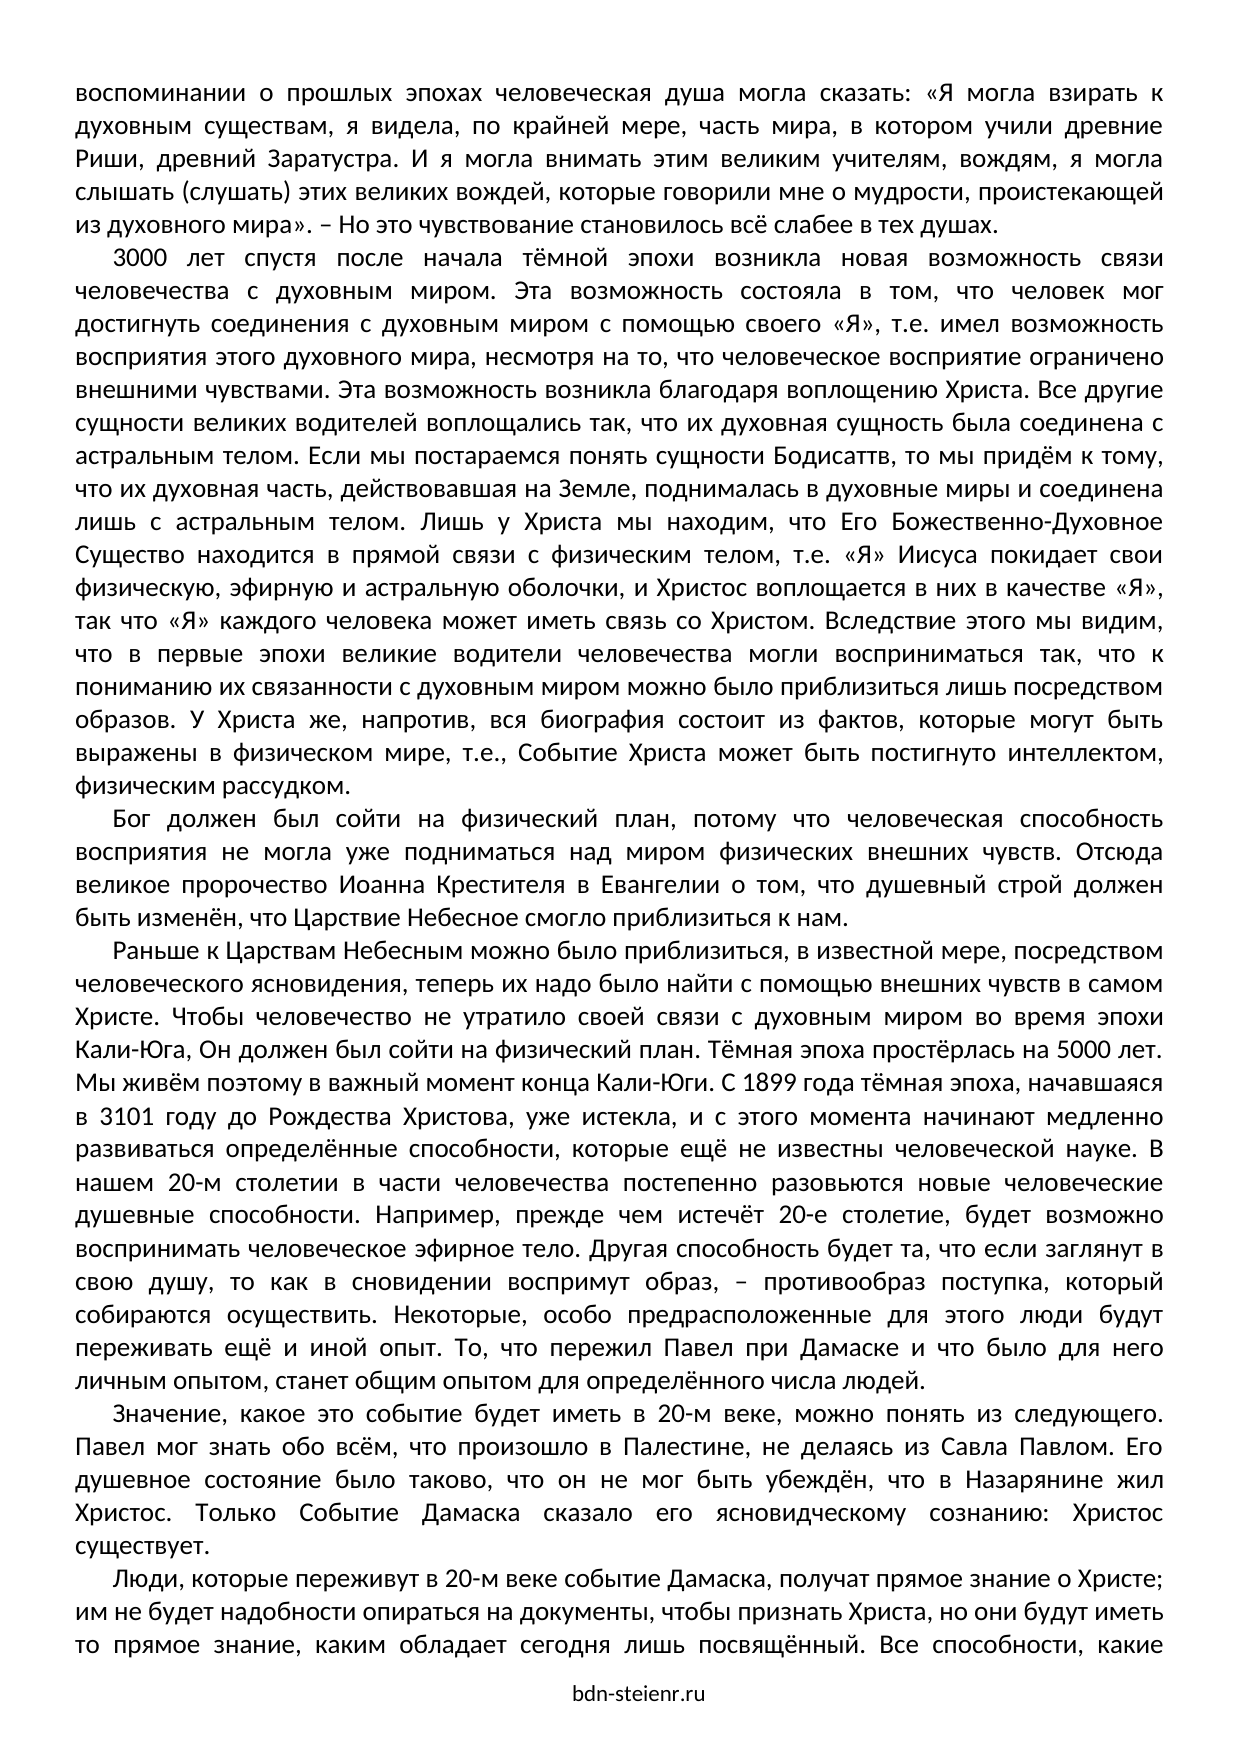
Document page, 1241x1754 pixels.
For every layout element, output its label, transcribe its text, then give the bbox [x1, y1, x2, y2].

text Люди, которые переживут в 20-м веке событие Дамаска, получат прямое знание о Христе; им не будет надобности опираться на документы, чтобы признать Христа, но они будут иметь то прямое знание, каким обладает сегодня лишь посвящённый. Все способности, какие [75, 1561, 1165, 1660]
text Раньше к Царствам Небесным можно было приблизиться, в известной мере, посредством человеческого ясновидения, теперь их надо было найти с помощью внешних чувств в самом Христе. Чтобы человечество не утратило своей связи с духовным миром во время эпохи Кали-Юга, Он должен был сойти на физический план. Тёмная эпоха простёрлась на 5000 лет. Мы живём поэтому в важный момент конца Кали-Юги. С 1899 года тёмная эпоха, начавшаяся в 3101 году до Рождества Христова, уже истекла, и с этого момента начинают медленно развиваться определённые способности, которые ещё не известны человеческой науке. В нашем 20-м столетии в части человечества постепенно разовьются новые человеческие душевные способности. Например, прежде чем истечёт 20-е столетие, будет возможно воспринимать человеческое эфирное тело. Другая способность будет та, что если заглянут в свою душу, то как в сновидении воспримут образ, – противообраз поступка, который собираются осуществить. Некоторые, особо предрасположенные для этого люди будут переживать ещё и иной опыт. То, что пережил Павел при Дамаске и что было для него личным опытом, станет общим опытом для определённого числа людей. [75, 933, 1165, 1396]
text Значение, какое это событие будет иметь в 20-м веке, можно понять из следующего. Павел мог знать обо всём, что произошло в Палестине, не делаясь из Савла Павлом. Его душевное состояние было таково, что он не мог быть убеждён, что в Назарянине жил Христос. Только Событие Дамаска сказало его ясновидческому сознанию: Христос существует. [75, 1396, 1165, 1561]
text 3000 лет спустя после начала тёмной эпохи возникла новая возможность связи человечества с духовным миром. Эта возможность состояла в том, что человек мог достигнуть соединения с духовным миром с помощью своего «Я», т.е. имел возможность восприятия этого духовного мира, несмотря на то, что человеческое восприятие ограничено внешними чувствами. Эта возможность возникла благодаря воплощению Христа. Все другие сущности великих водителей воплощались так, что их духовная сущность была соединена с астральным телом. Если мы постараемся понять сущности Бодисаттв, то мы придём к тому, что их духовная часть, действовавшая на Земле, поднималась в духовные миры и соединена лишь с астральным телом. Лишь у Христа мы находим, что Его Божественно-Духовное Существо находится в прямой связи с физическим телом, т.е. «Я» Иисуса покидает свои физическую, эфирную и астральную оболочки, и Христос воплощается в них в качестве «Я», так что «Я» каждого человека может иметь связь со Христом. Вследствие этого мы видим, что в первые эпохи великие водители человечества могли восприниматься так, что к пониманию их связанности с духовным миром можно было приблизиться лишь посредством образов. У Христа же, напротив, вся биография состоит из фактов, которые могут быть выражены в физическом мире, т.е., Событие Христа может быть постигнуто интеллектом, физическим рассудком. [75, 240, 1165, 801]
text Бог должен был сойти на физический план, потому что человеческая способность восприятия не могла уже подниматься над миром физических внешних чувств. Отсюда великое пророчество Иоанна Крестителя в Евангелии о том, что душевный строй должен быть изменён, что Царствие Небесное смогло приблизиться к нам. [75, 801, 1165, 933]
text воспоминании о прошлых эпохах человеческая душа могла сказать: «Я могла взирать к духовным существам, я видела, по крайней мере, часть мира, в котором учили древние Риши, древний Заратустра. И я могла внимать этим великим учителям, вождям, я могла слышать (слушать) этих великих вождей, которые говорили мне о мудрости, проистекающей из духовного мира». – Но это чувствование становилось всё слабее в тех душах. [75, 75, 1165, 240]
